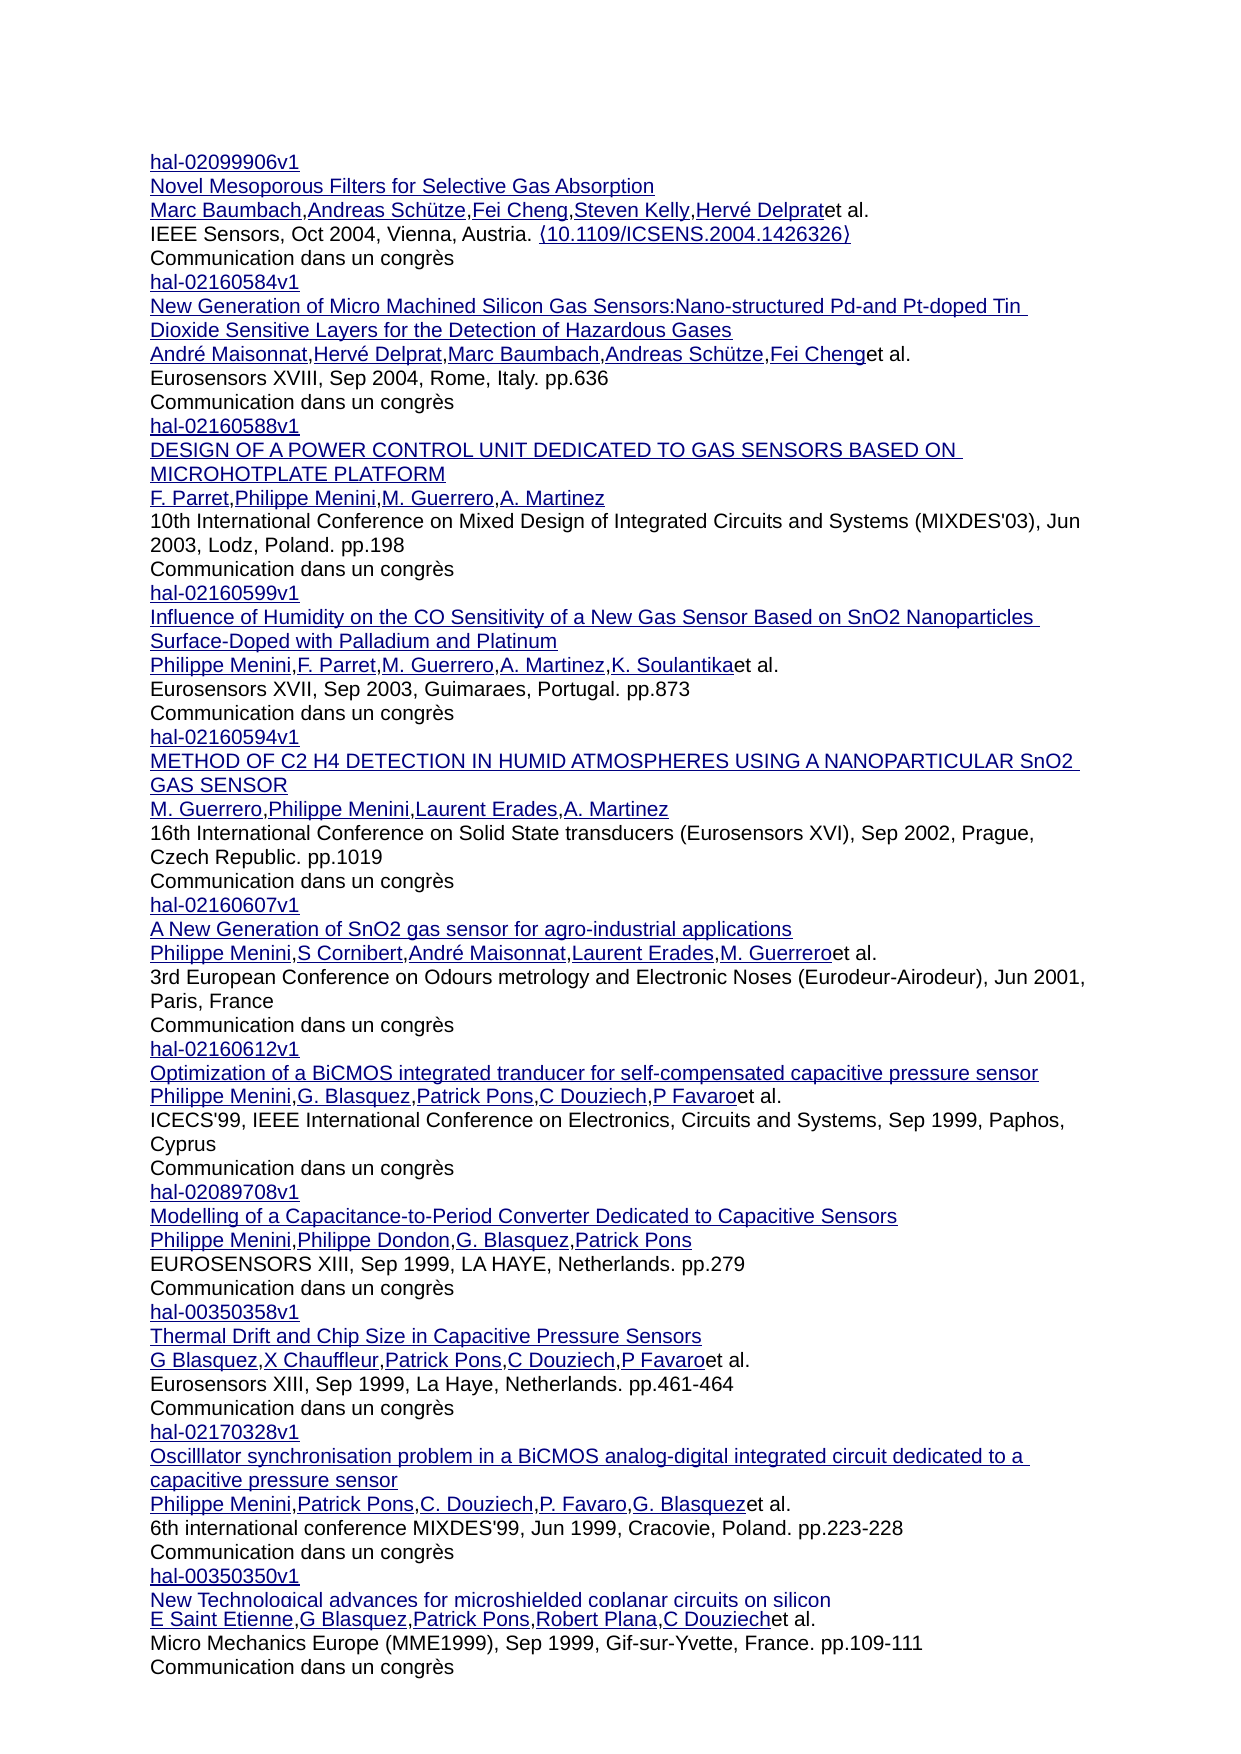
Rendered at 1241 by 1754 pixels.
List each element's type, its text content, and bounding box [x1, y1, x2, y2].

table_cell Influence of Humidity on the CO Sensitivity of a New Gas Sensor Based on SnO2 Nanoparticles Surface-Doped with Palladium and Platinum Philippe Menini,F. Parret,M. Guerrero,A. Martinez,K. Soulantikaet al. Eurosensors XVII, Sep 2003, Guimaraes, Portugal. pp.873 Communication dans un congrès hal-02160594v1 [150, 605, 1090, 749]
table_cell METHOD OF C2 H4 DETECTION IN HUMID ATMOSPHERES USING A NANOPARTICULAR SnO2 GAS SENSOR M. Guerrero,Philippe Menini,Laurent Erades,A. Martinez 16th International Conference on Solid State transducers (Eurosensors XVI), Sep 2002, Prague, Czech Republic. pp.1019 Communication dans un congrès hal-02160607v1 [150, 749, 1090, 917]
table_cell DESIGN OF A POWER CONTROL UNIT DEDICATED TO GAS SENSORS BASED ON MICROHOTPLATE PLATFORM F. Parret,Philippe Menini,M. Guerrero,A. Martinez 10th International Conference on Mixed Design of Integrated Circuits and Systems (MIXDES'03), Jun 2003, Lodz, Poland. pp.198 Communication dans un congrès hal-02160599v1 [150, 438, 1090, 605]
table_cell Optimization of a BiCMOS integrated tranducer for self-compensated capacitive pressure sensor Philippe Menini,G. Blasquez,Patrick Pons,C Douziech,P Favaroet al. ICECS'99, IEEE International Conference on Electronics, Circuits and Systems, Sep 1999, Paphos, Cyprus Communication dans un congrès hal-02089708v1 [150, 1060, 1090, 1204]
table_cell Modelling of a Capacitance-to-Period Converter Dedicated to Capacitive Sensors Philippe Menini,Philippe Dondon,G. Blasquez,Patrick Pons EUROSENSORS XIII, Sep 1999, LA HAYE, Netherlands. pp.279 Communication dans un congrès hal-00350358v1 [150, 1204, 1090, 1324]
table_cell New Generation of Micro Machined Silicon Gas Sensors:Nano-structured Pd-and Pt-doped Tin Dioxide Sensitive Layers for the Detection of Hazardous Gases André Maisonnat,Hervé Delprat,Marc Baumbach,Andreas Schütze,Fei Chenget al. Eurosensors XVIII, Sep 2004, Rome, Italy. pp.636 Communication dans un congrès hal-02160588v1 [150, 294, 1090, 437]
table_cell Novel Mesoporous Filters for Selective Gas Absorption Marc Baumbach,Andreas Schütze,Fei Cheng,Steven Kelly,Hervé Delpratet al. IEEE Sensors, Oct 2004, Vienna, Austria. ⟨10.1109/ICSENS.2004.1426326⟩ Communication dans un congrès hal-02160584v1 [150, 174, 1090, 294]
table_cell New Technological advances for microshielded coplanar circuits on silicon E Saint Etienne,G Blasquez,Patrick Pons,Robert Plana,C Douziechet al. Micro Mechanics Europe (MME1999), Sep 1999, Gif-sur-Yvette, France. pp.109-111 Communication dans un congrès [150, 1588, 1090, 1679]
table_cell hal-02099906v1 [150, 150, 1090, 174]
table_cell Thermal Drift and Chip Size in Capacitive Pressure Sensors G Blasquez,X Chauffleur,Patrick Pons,C Douziech,P Favaroet al. Eurosensors XIII, Sep 1999, La Haye, Netherlands. pp.461-464 Communication dans un congrès hal-02170328v1 [150, 1324, 1090, 1444]
table_cell Oscilllator synchronisation problem in a BiCMOS analog-digital integrated circuit dedicated to a capacitive pressure sensor Philippe Menini,Patrick Pons,C. Douziech,P. Favaro,G. Blasquezet al. 6th international conference MIXDES'99, Jun 1999, Cracovie, Poland. pp.223-228 Communication dans un congrès hal-00350350v1 [150, 1444, 1090, 1587]
table_cell A New Generation of SnO2 gas sensor for agro-industrial applications Philippe Menini,S Cornibert,André Maisonnat,Laurent Erades,M. Guerreroet al. 3rd European Conference on Odours metrology and Electronic Noses (Eurodeur-Airodeur), Jun 2001, Paris, France Communication dans un congrès hal-02160612v1 [150, 917, 1090, 1060]
